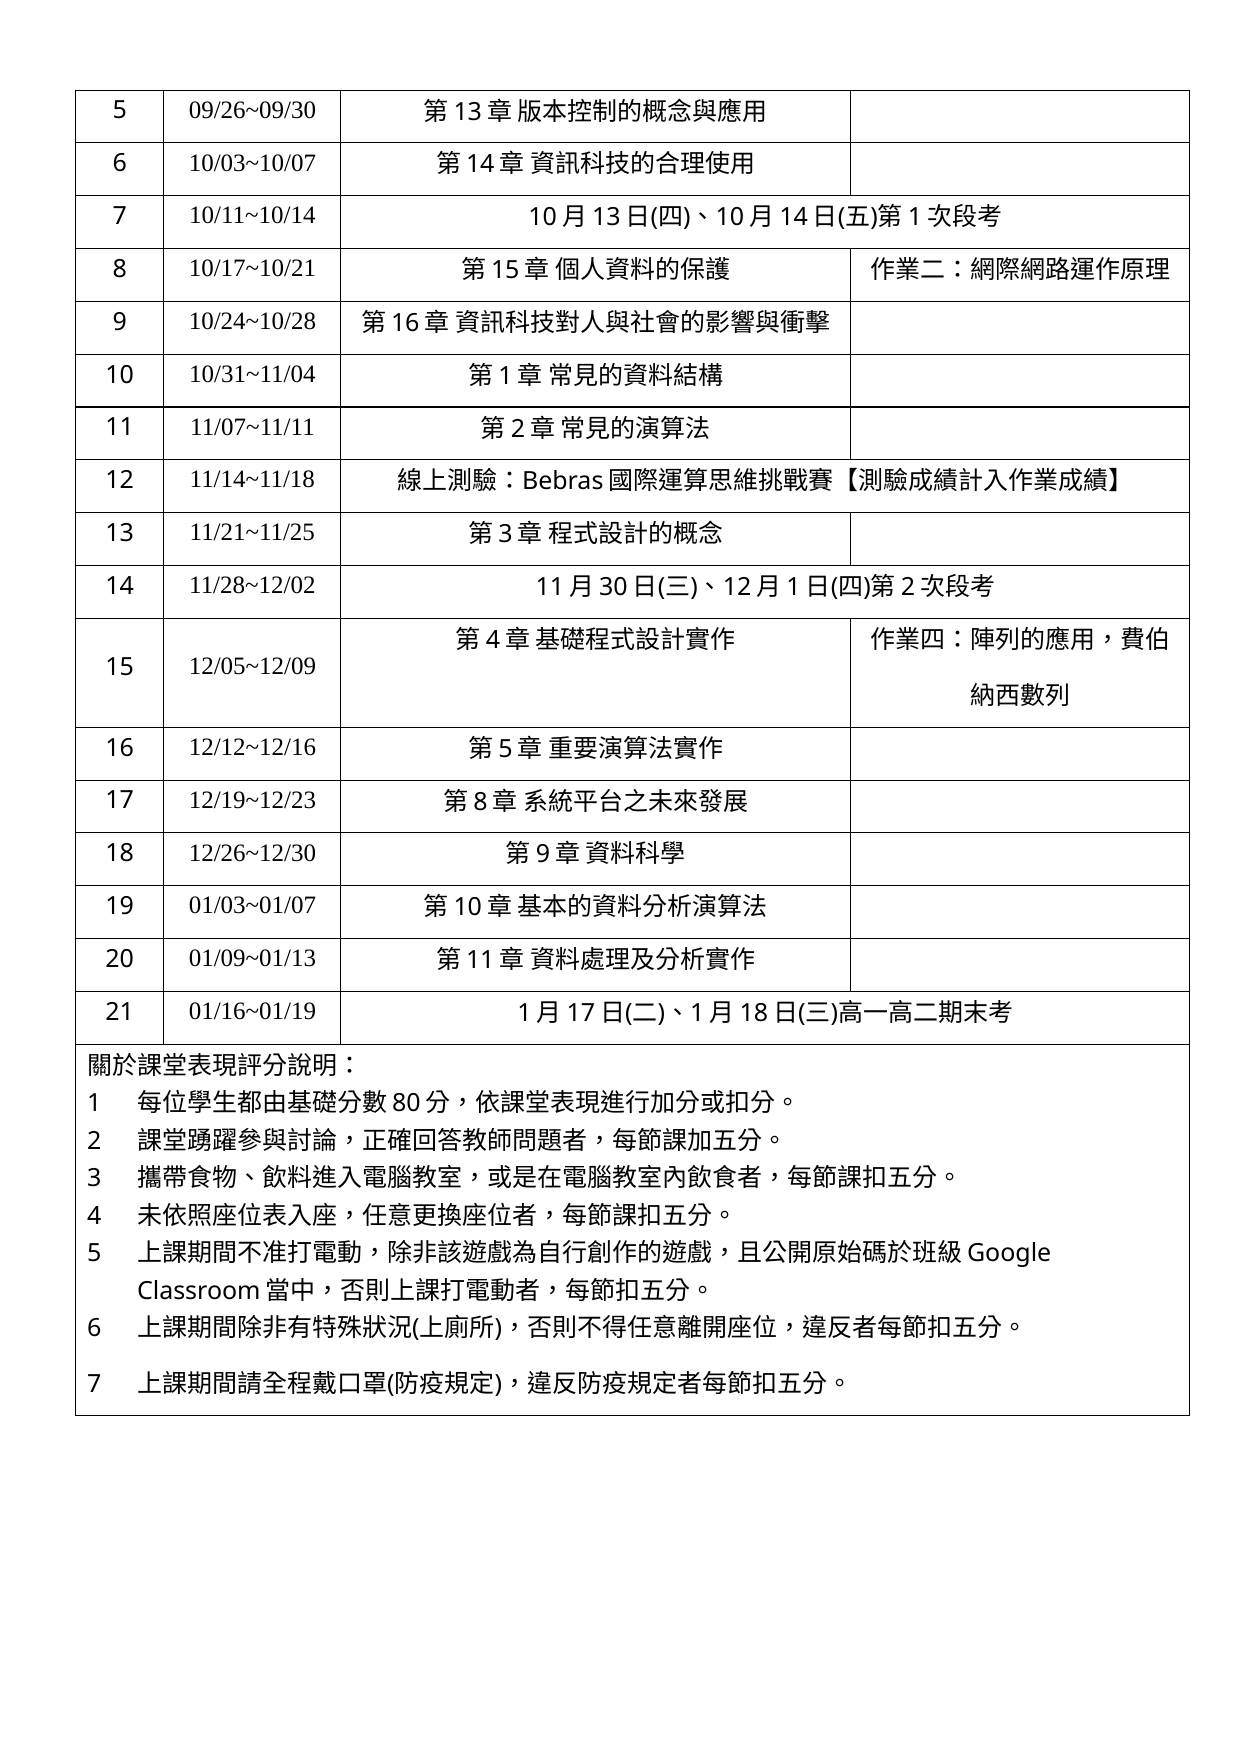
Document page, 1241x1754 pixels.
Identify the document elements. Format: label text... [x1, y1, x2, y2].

table_cell 1月17日(二)、1月18日(三)高一高二期末考 [341, 992, 1189, 1043]
table_cell 6 [76, 143, 163, 195]
table_cell 10/11~10/14 [164, 196, 340, 248]
table_cell 第10章 基本的資料分析演算法 [341, 886, 850, 938]
table_cell 第5章 重要演算法實作 [341, 728, 850, 779]
table_cell 10/24~10/28 [164, 302, 340, 353]
table_cell 09/26~09/30 [164, 91, 340, 142]
table_cell 01/16~01/19 [164, 992, 340, 1043]
table_cell 13 [76, 513, 163, 565]
table_cell 第13章 版本控制的概念與應用 [341, 91, 850, 142]
table_cell 8 [76, 249, 163, 301]
table_cell [851, 355, 1189, 406]
table_cell 17 [76, 781, 163, 832]
table_cell 11 [76, 408, 163, 459]
table_cell 18 [76, 833, 163, 885]
table_cell 11月30日(三)、12月1日(四)第2次段考 [341, 566, 1189, 618]
table_cell 15 [76, 619, 163, 727]
table_cell 5 [76, 91, 163, 142]
table_cell 第14章 資訊科技的合理使用 [341, 143, 850, 195]
table_cell 11/21~11/25 [164, 513, 340, 565]
table_cell 12/12~12/16 [164, 728, 340, 779]
table_cell 作業四：陣列的應用，費伯納西數列 [851, 619, 1189, 727]
table_cell [851, 939, 1189, 991]
table_cell 第1章 常見的資料結構 [341, 355, 850, 406]
table_cell [851, 91, 1189, 142]
table_cell 11/28~12/02 [164, 566, 340, 618]
table_cell 20 [76, 939, 163, 991]
table_cell 16 [76, 728, 163, 779]
table_cell 01/03~01/07 [164, 886, 340, 938]
table_cell 10/31~11/04 [164, 355, 340, 406]
table_cell 10/17~10/21 [164, 249, 340, 301]
table_cell 11/07~11/11 [164, 408, 340, 459]
table_cell 7 [76, 196, 163, 248]
table_cell [851, 728, 1189, 779]
table_cell 第8章 系統平台之未來發展 [341, 781, 850, 832]
table_cell 關於課堂表現評分說明： 每位學生都由基礎分數80分，依課堂表現進行加分或扣分。 課堂踴躍參與討論，正確回答教師問題者，每節課加五分。 攜帶食物、飲料進入電腦教室，或是在電腦教室內飲食者，每節課扣五分。 未依照座位表入座，任意更換座位者，每節課扣五分。 上課期間不准打電動，除非該遊戲為自行創作的遊戲，且公開原始碼於班級Google Classroom當中，否則上課打電動者，每節扣五分。 上課期間除非有特殊狀況(上廁所)，否則不得任意離開座位，違反者每節扣五分。 上課期間請全程戴口罩(防疫規定)，違反防疫規定者每節扣五分。 [76, 1045, 1189, 1414]
table_cell 12/05~12/09 [164, 619, 340, 727]
table_cell 11/14~11/18 [164, 460, 340, 512]
table_cell 12/19~12/23 [164, 781, 340, 832]
table_cell 第2章 常見的演算法 [341, 408, 850, 459]
table_cell [851, 833, 1189, 885]
table_cell 12 [76, 460, 163, 512]
table_cell [851, 408, 1189, 459]
table_cell 21 [76, 992, 163, 1043]
table_cell 第3章 程式設計的概念 [341, 513, 850, 565]
table_cell 10月13日(四)、10月14日(五)第1次段考 [341, 196, 1189, 248]
table_cell 9 [76, 302, 163, 353]
table_cell 第15章 個人資料的保護 [341, 249, 850, 301]
table_cell 線上測驗：Bebras國際運算思維挑戰賽【測驗成績計入作業成績】 [341, 460, 1189, 512]
table_cell 01/09~01/13 [164, 939, 340, 991]
table_cell 第16章 資訊科技對人與社會的影響與衝擊 [341, 302, 850, 353]
table_cell [851, 143, 1189, 195]
table_cell 19 [76, 886, 163, 938]
table_cell [851, 886, 1189, 938]
table_cell 10 [76, 355, 163, 406]
table_cell 第11章 資料處理及分析實作 [341, 939, 850, 991]
table_cell 作業二：網際網路運作原理 [851, 249, 1189, 301]
table_cell 10/03~10/07 [164, 143, 340, 195]
table_cell [851, 781, 1189, 832]
table_cell 14 [76, 566, 163, 618]
table_cell 12/26~12/30 [164, 833, 340, 885]
table_cell 第9章 資料科學 [341, 833, 850, 885]
table_cell [851, 302, 1189, 353]
table_cell 第4章 基礎程式設計實作 [341, 619, 850, 727]
table_cell [851, 513, 1189, 565]
